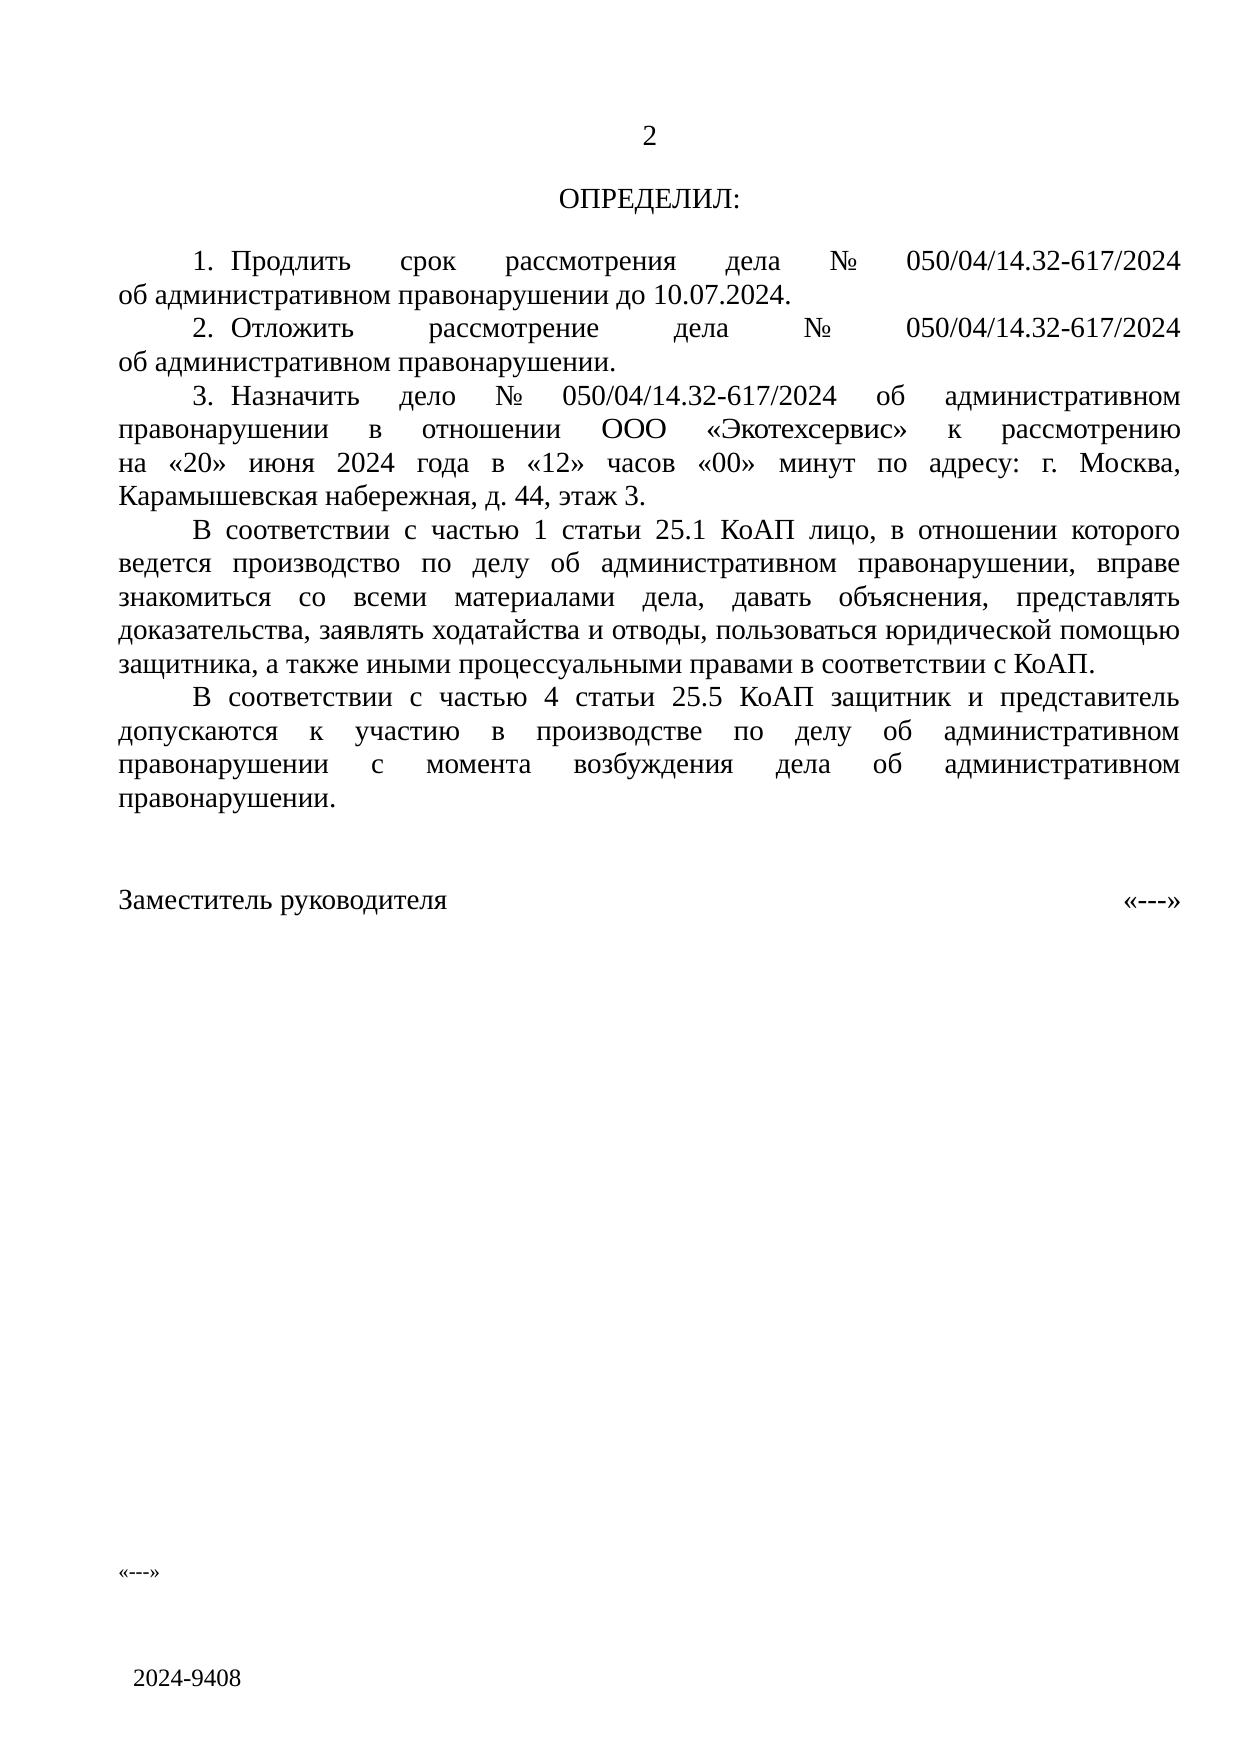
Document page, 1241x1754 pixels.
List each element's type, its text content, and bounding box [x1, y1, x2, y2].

table_cell [118, 921, 710, 955]
table_header «---» [710, 876, 1181, 921]
list Продлить срок рассмотрения дела № 050/04/14.32-617/2024 об административном правонарушении до 10.07.2024. [118, 243, 1181, 311]
text «---» [118, 1559, 1181, 1583]
table_cell [710, 921, 1181, 955]
text В соответствии с частью 4 статьи 25.5 КоАП защитник и представитель допускаются к участию в производстве по делу об административном правонарушении с момента возбуждения дела об административном правонарушении. [118, 679, 1181, 814]
text В соответствии с частью 1 статьи 25.1 КоАП лицо, в отношении которого ведется производство по делу об административном правонарушении, вправе знакомиться со всеми материалами дела, давать объяснения, представлять доказательства, заявлять ходатайства и отводы, пользоваться юридической помощью защитника, а также иными процессуальными правами в соответствии с КоАП. [118, 512, 1181, 679]
list Отложить рассмотрение дела № 050/04/14.32-617/2024 об административном правонарушении. [118, 311, 1181, 378]
table_header Заместитель руководителя [118, 876, 710, 921]
text ОПРЕДЕЛИЛ: [118, 181, 1181, 215]
list Назначить дело № 050/04/14.32-617/2024 об административном правонарушении в отношении ООО «Экотехсервис» к рассмотрению на «20» июня 2024 года в «12» часов «00» минут по адресу: г. Москва, Карамышевская набережная, д. 44, этаж 3. [118, 378, 1181, 512]
